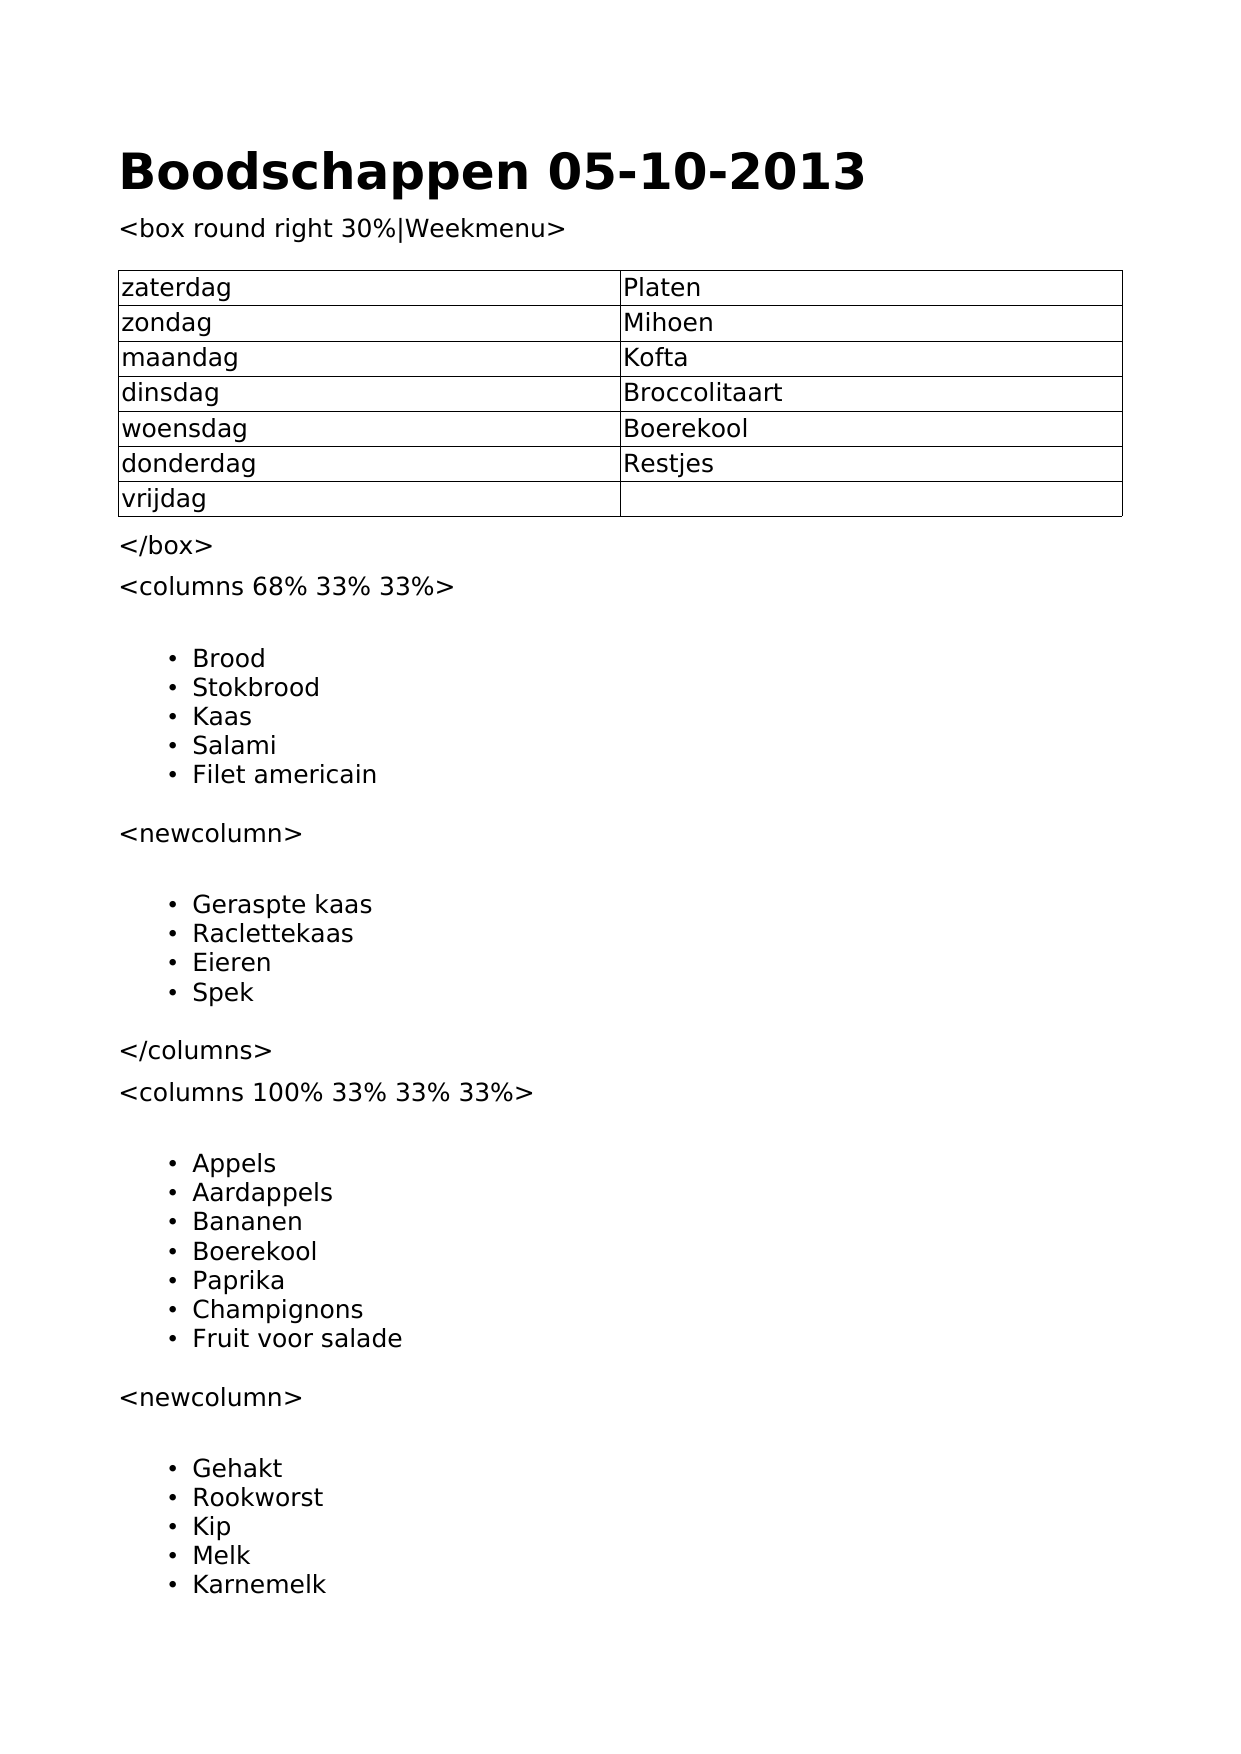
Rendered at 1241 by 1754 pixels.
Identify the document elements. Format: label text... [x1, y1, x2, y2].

text </box> [118, 531, 1122, 560]
list Geraspte kaas [177, 890, 1122, 919]
list Rookworst [177, 1483, 1122, 1512]
list Karnemelk [177, 1571, 1122, 1600]
table_cell Broccolitaart [621, 377, 1122, 411]
text <box round right 30%|Weekmenu> [118, 214, 1122, 243]
list Paprika [177, 1266, 1122, 1295]
table_cell woensdag [119, 412, 620, 446]
table_cell vrijdag [119, 482, 620, 516]
text </columns> [118, 1036, 1122, 1066]
text <columns 68% 33% 33%> [118, 573, 1122, 602]
table_cell [621, 482, 1122, 516]
list Salami [177, 731, 1122, 760]
table_cell dinsdag [119, 377, 620, 411]
list Bananen [177, 1207, 1122, 1237]
list Boerekool [177, 1237, 1122, 1266]
list Fruit voor salade [177, 1324, 1122, 1353]
text <newcolumn> [118, 1383, 1122, 1412]
table_cell Kofta [621, 342, 1122, 376]
list Champignons [177, 1295, 1122, 1324]
table_cell Boerekool [621, 412, 1122, 446]
list Eieren [177, 948, 1122, 978]
text <newcolumn> [118, 819, 1122, 848]
list Gehakt [177, 1454, 1122, 1483]
list Stokbrood [177, 673, 1122, 702]
table_cell maandag [119, 342, 620, 376]
table_header Platen [621, 271, 1122, 305]
table_cell Restjes [621, 447, 1122, 481]
list Spek [177, 978, 1122, 1007]
table_header zaterdag [119, 271, 620, 305]
list Brood [177, 644, 1122, 673]
table_cell Mihoen [621, 306, 1122, 341]
list Raclettekaas [177, 919, 1122, 948]
text <columns 100% 33% 33% 33%> [118, 1078, 1122, 1107]
list Kip [177, 1512, 1122, 1541]
list Appels [177, 1149, 1122, 1178]
table_cell zondag [119, 306, 620, 341]
table_cell donderdag [119, 447, 620, 481]
list Aardappels [177, 1178, 1122, 1207]
list Filet americain [177, 760, 1122, 789]
list Melk [177, 1541, 1122, 1571]
list Kaas [177, 702, 1122, 731]
subtitle Boodschappen 05-10-2013 [118, 143, 1122, 201]
